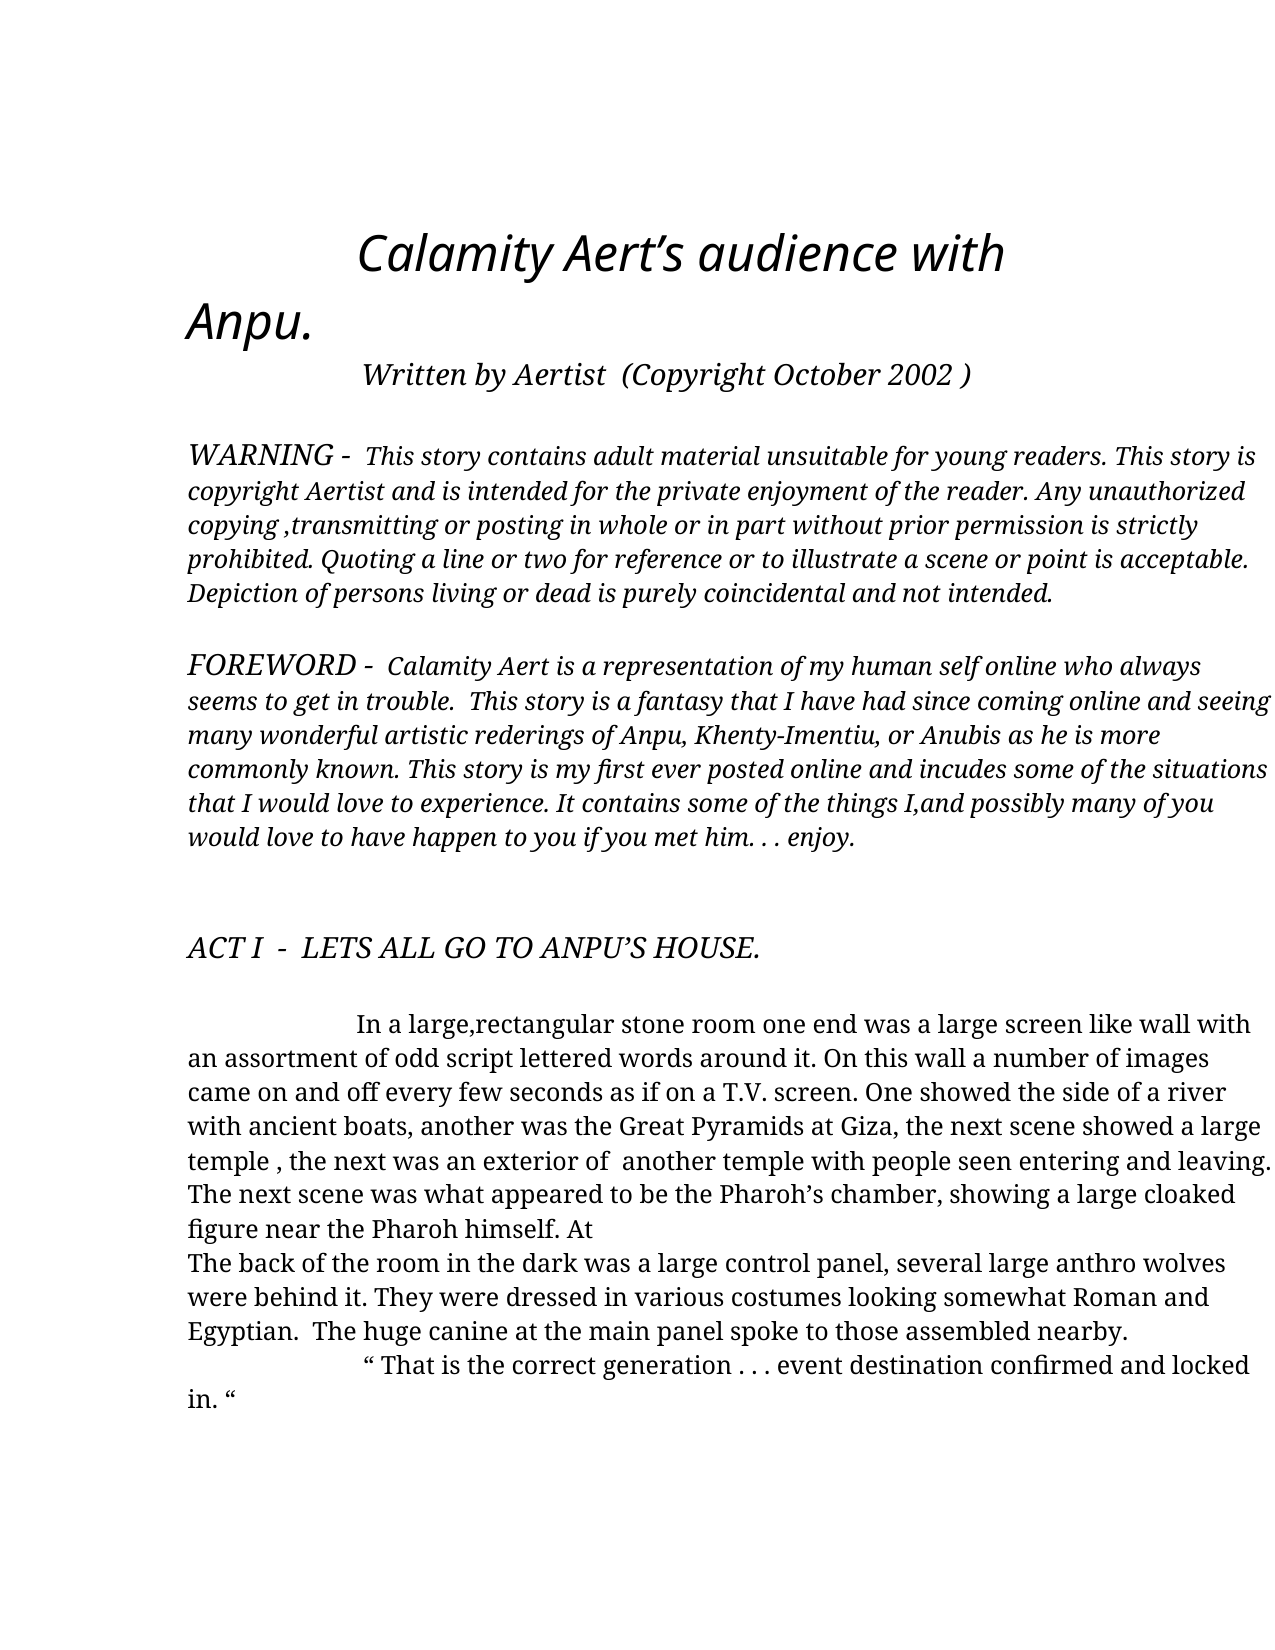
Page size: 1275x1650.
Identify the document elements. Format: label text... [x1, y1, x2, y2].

text The back of the room in the dark was a large control panel, several large anthro wolves were behind it. They were dressed in various costumes looking somewhat Roman and Egyptian. The huge canine at the main panel spoke to those assembled nearby. [187, 1245, 1275, 1347]
text WARNING - This story contains adult material unsuitable for young readers. This story is copyright Aertist and is intended for the private enjoyment of the reader. Any unauthorized copying ,transmitting or posting in whole or in part without prior permission is strictly prohibited. Quoting a line or two for reference or to illustrate a scene or point is acceptable. [187, 434, 1275, 576]
text In a large,rectangular stone room one end was a large screen like wall with an assortment of odd script lettered words around it. On this wall a number of images came on and off every few seconds as if on a T.V. screen. One showed the side of a river with ancient boats, another was the Great Pyramids at Giza, the next scene showed a large temple , the next was an exterior of another temple with people seen entering and leaving. The next scene was what appeared to be the Pharoh’s chamber, showing a large cloaked figure near the Pharoh himself. At [187, 1007, 1275, 1245]
text Calamity Aert’s audience with Anpu. [187, 218, 1087, 354]
text Written by Aertist (Copyright October 2002 ) [187, 354, 1087, 394]
text “ That is the correct generation . . . event destination confirmed and locked in. “ [187, 1347, 1275, 1416]
text FOREWORD - Calamity Aert is a representation of my human self online who always seems to get in trouble. This story is a fantasy that I have had since coming online and seeing many wonderful artistic rederings of Anpu, Khenty-Imentiu, or Anubis as he is more commonly known. This story is my first ever posted online and incudes some of the situations that I would love to experience. It contains some of the things I,and possibly many of you would love to have happen to you if you met him. . . enjoy. [187, 644, 1275, 854]
subtitle ACT I - LETS ALL GO TO ANPU’S HOUSE. [187, 927, 1275, 967]
text Depiction of persons living or dead is purely coincidental and not intended. [187, 576, 1275, 610]
